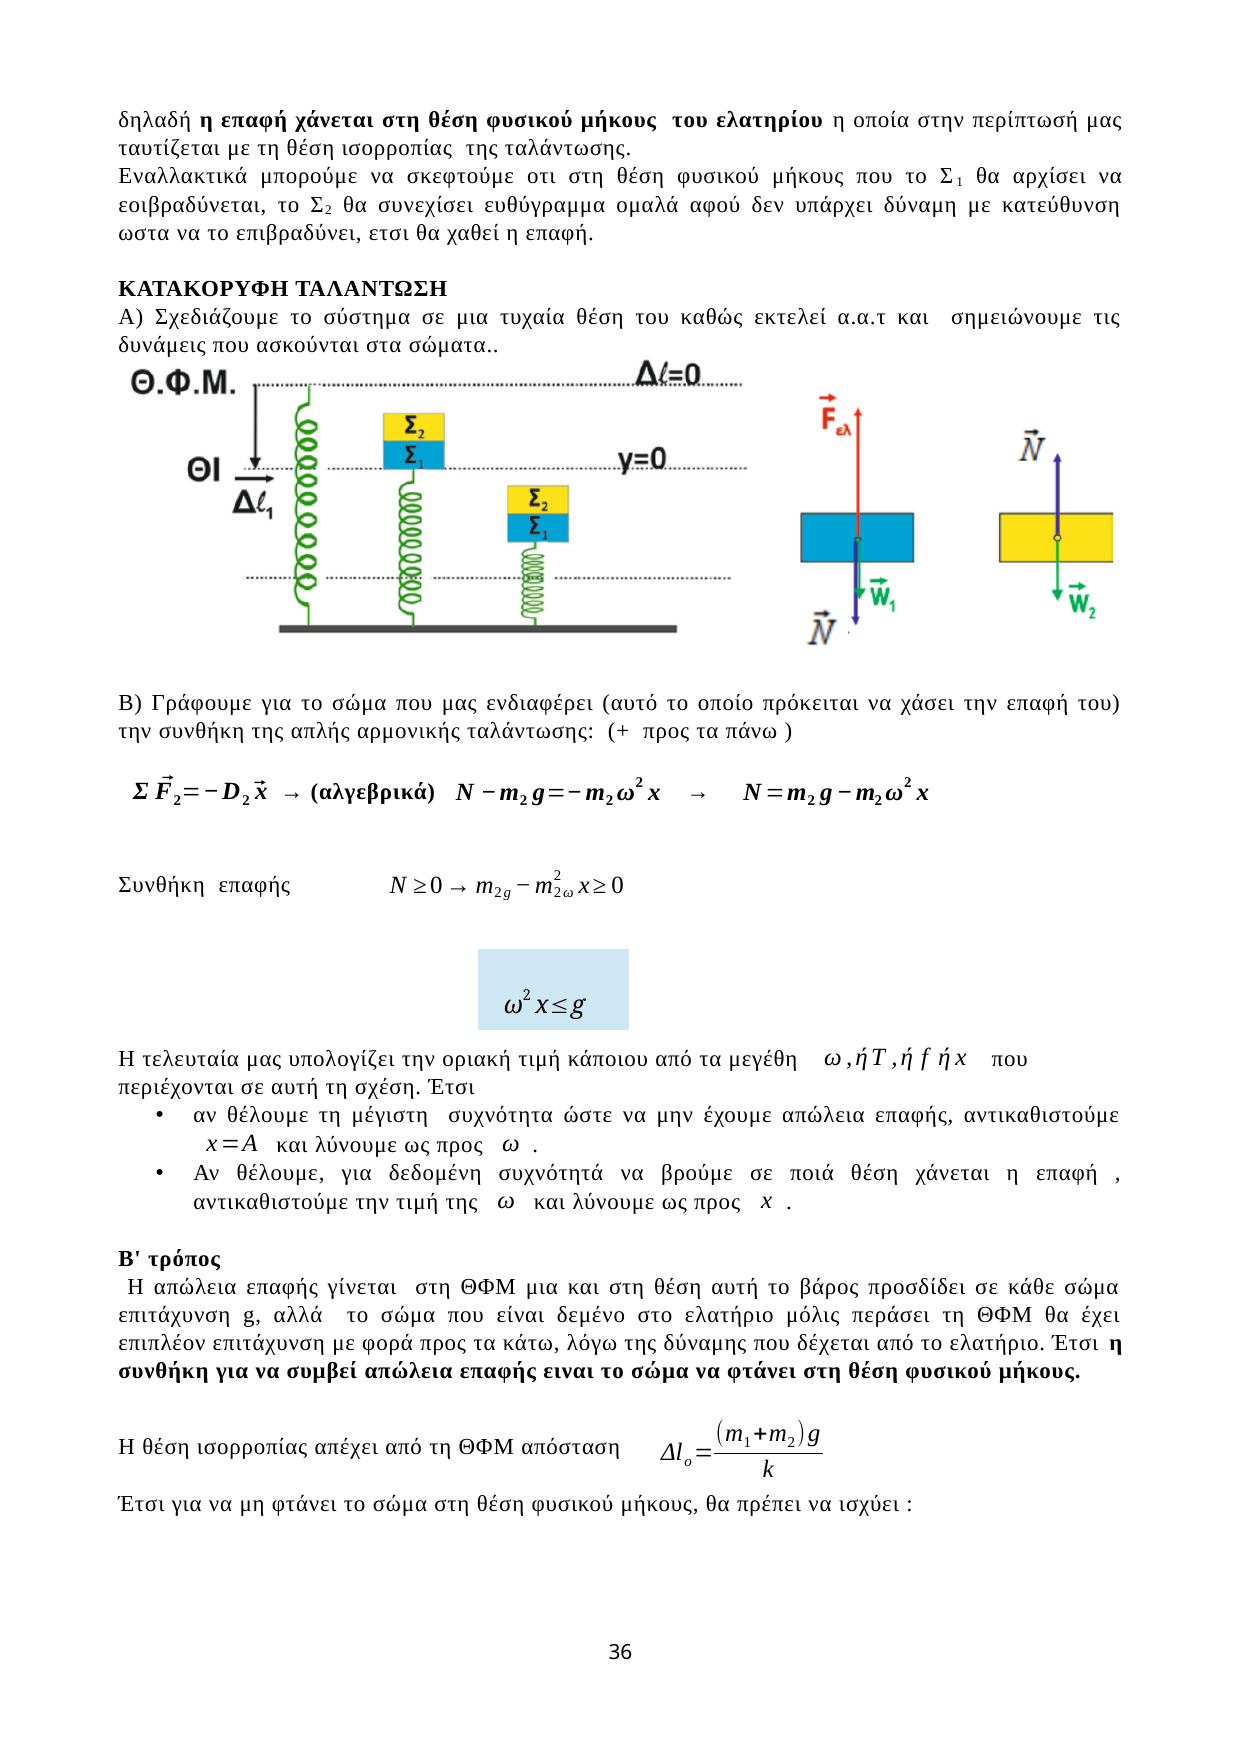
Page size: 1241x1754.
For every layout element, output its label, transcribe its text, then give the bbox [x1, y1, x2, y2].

list αν θέλουμε τη μέγιστη συχνότητα ώστε να μην έχουμε απώλεια επαφής, αντικαθιστούμε και λύνουμε ως προς . [156, 1102, 1122, 1157]
text Συνθήκη επαφής [118, 867, 1122, 902]
list Αν θέλουμε, για δεδομένη συχνότητά να βρούμε σε ποιά θέση χάνεται η επαφή , αντικαθιστούμε την τιμή της και λύνουμε ως προς . [156, 1159, 1122, 1215]
text Η απώλεια επαφής γίνεται στη ΘΦΜ μια και στη θέση αυτή το βάρος προσδίδει σε κάθε σώμα επιτάχυνση g, αλλά το σώμα που είναι δεμένο στο ελατήριο μόλις περάσει τη ΘΦΜ θα έχει επιπλέον επιτάχυνση με φορά προς τα κάτω, λόγω της δύναμης που δέχεται από το ελατήριο. Έτσι η συνθήκη για να συμβεί απώλεια επαφής ειναι το σώμα να φτάνει στη θέση φυσικού μήκους. [118, 1273, 1122, 1383]
list Εναλλακτικά μπορούμε να σκεφτούμε οτι στη θέση φυσικού μήκους που το Σ1 θα αρχίσει να εοιβραδύνεται, το Σ2 θα συνεχίσει ευθύγραμμα ομαλά αφού δεν υπάρχει δύναμη με κατεύθυνση ωστα να το επιβραδύνει, ετσι θα χαθεί η επαφή. [118, 162, 1122, 245]
text Η θέση ισορροπίας απέχει από τη ΘΦΜ απόσταση [118, 1413, 1122, 1488]
list δηλαδή η επαφή χάνεται στη θέση φυσικού μήκους του ελατηρίου η οποία στην περίπτωσή μας ταυτίζεται με τη θέση ισορροπίας της ταλάντωσης. [118, 106, 1122, 161]
picture [118, 359, 1123, 688]
text ΚΑΤΑΚΟΡΥΦΗ ΤΑΛΑΝΤΩΣΗ [118, 275, 1122, 301]
text Α) Σχεδιάζουμε το σύστημα σε μια τυχαία θέση του καθώς εκτελεί α.α.τ και σημειώνουμε τις δυνάμεις που ασκούνται στα σώματα.. [118, 303, 1122, 358]
text → (αλγεβρικά) → [118, 774, 1122, 809]
text Η τελευταία μας υπολογίζει την οριακή τιμή κάποιου από τα μεγέθη που [118, 1044, 1122, 1072]
text περιέχονται σε αυτή τη σχέση. Έτσι [118, 1073, 1122, 1100]
text Έτσι για να μη φτάνει το σώμα στη θέση φυσικού μήκους, θα πρέπει να ισχύει : [118, 1490, 1122, 1517]
text Β) Γράφουμε για το σώμα που μας ενδιαφέρει (αυτό το οποίο πρόκειται να χάσει την επαφή του) την συνθήκη της απλής αρμονικής ταλάντωσης: (+ προς τα πάνω ) [118, 688, 1122, 744]
text Β' τρόπος [118, 1245, 1122, 1271]
